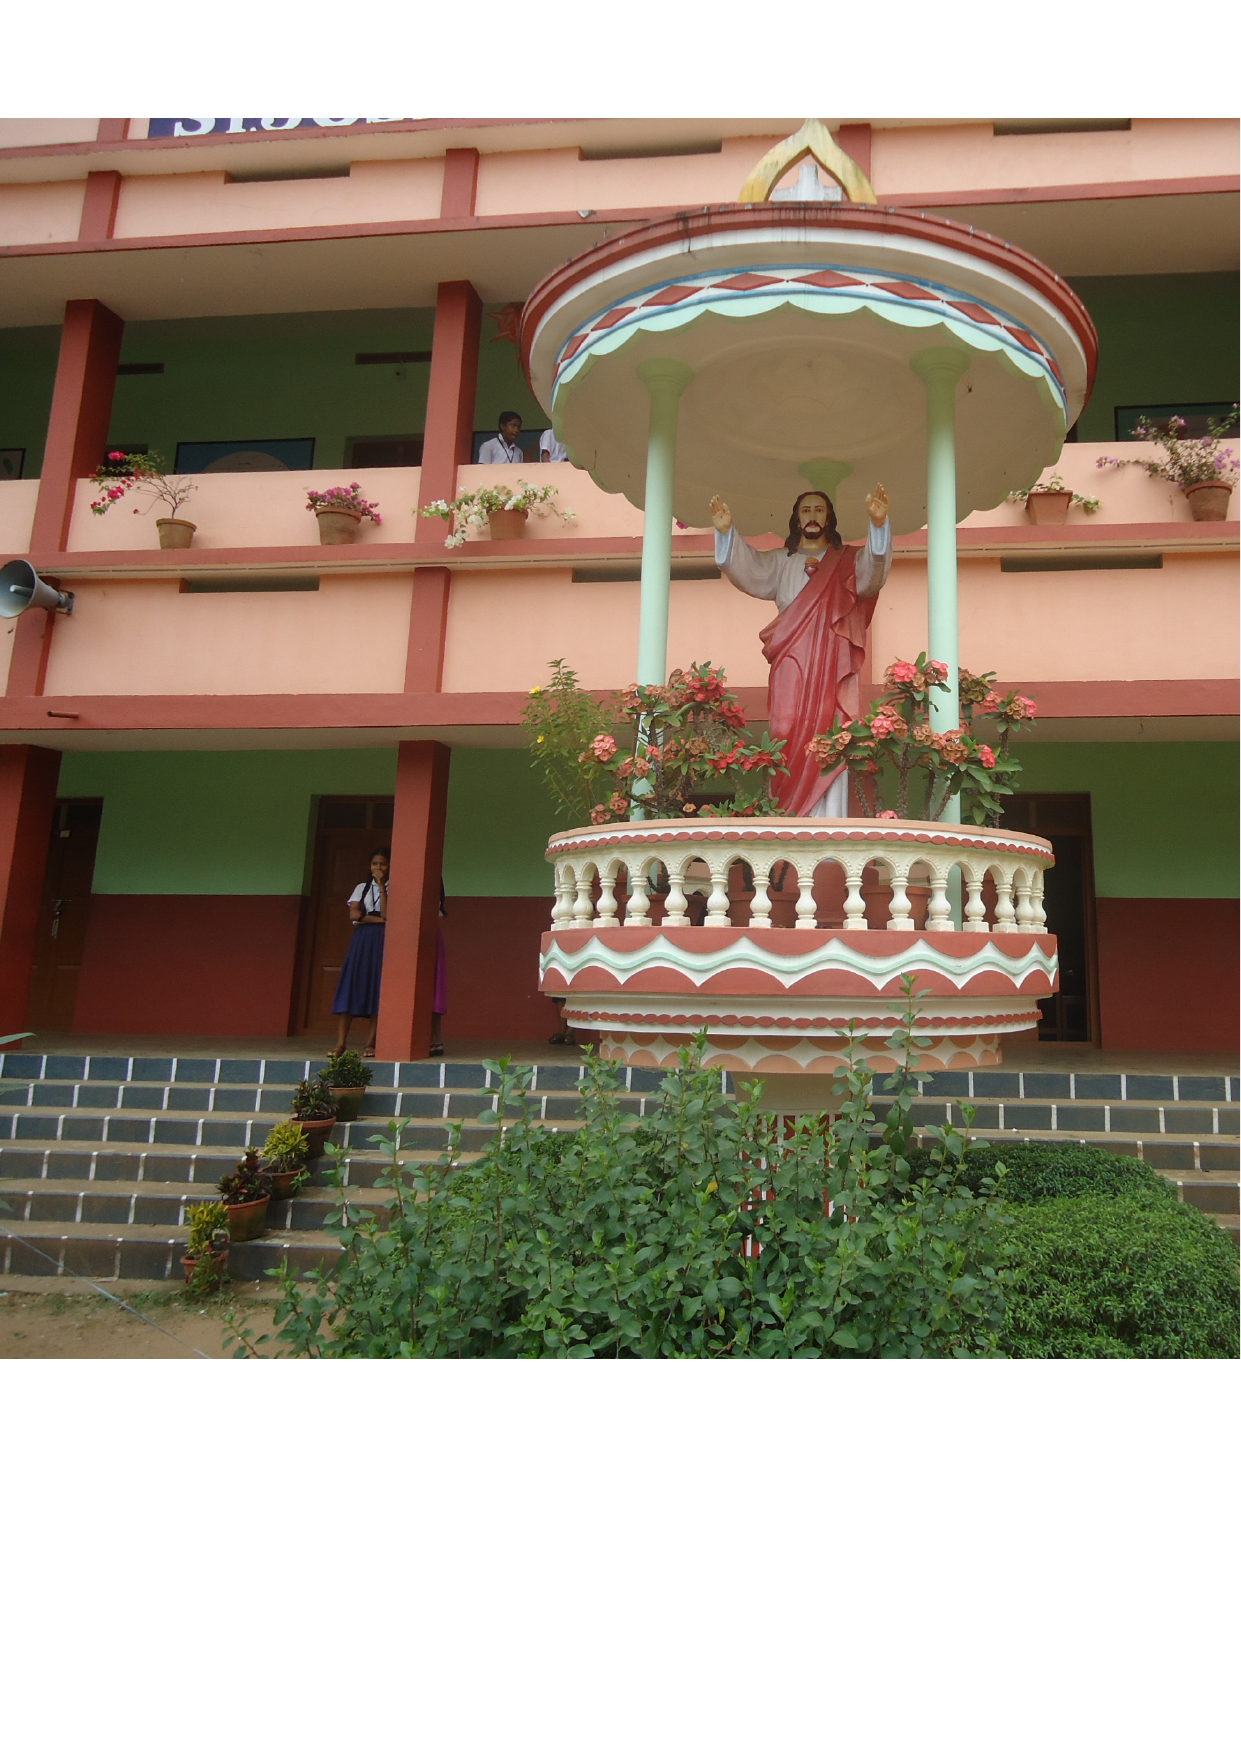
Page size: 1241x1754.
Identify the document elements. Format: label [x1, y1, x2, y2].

picture [0, 118, 1241, 1359]
